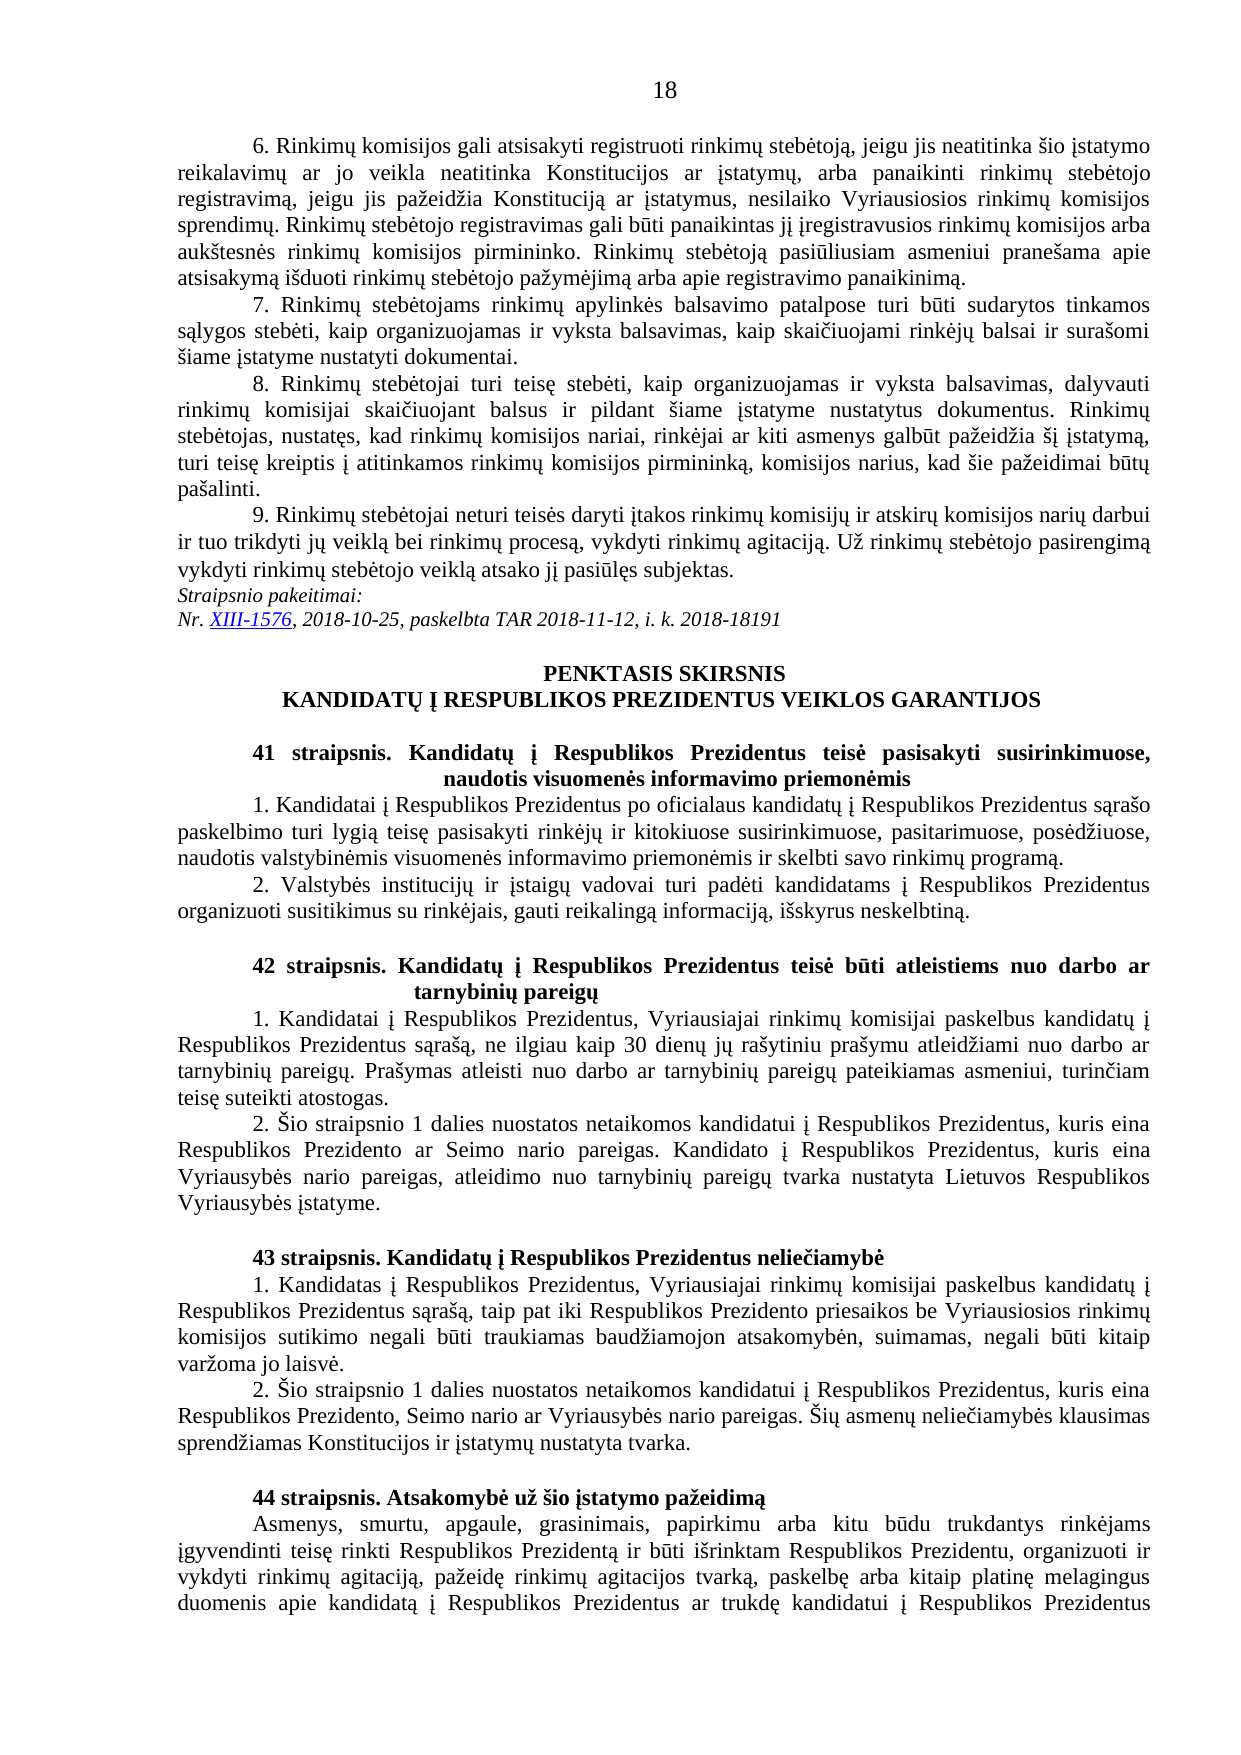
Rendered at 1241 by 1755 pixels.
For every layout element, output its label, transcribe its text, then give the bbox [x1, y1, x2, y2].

text 2. Valstybės institucijų ir įstaigų vadovai turi padėti kandidatams į Respublikos Prezidentus organizuoti susitikimus su rinkėjais, gauti reikalingą informaciją, išskyrus neskelbtiną. [177, 871, 1152, 923]
text 1. Kandidatai į Respublikos Prezidentus, Vyriausiajai rinkimų komisijai paskelbus kandidatų į Respublikos Prezidentus sąrašą, ne ilgiau kaip 30 dienų jų rašytiniu prašymu atleidžiami nuo darbo ar tarnybinių pareigų. Prašymas atleisti nuo darbo ar tarnybinių pareigų pateikiamas asmeniui, turinčiam teisę suteikti atostogas. [177, 1005, 1152, 1110]
text PENKTASIS SKIRSNIS [177, 660, 1152, 686]
text 41 straipsnis. Kandidatų į Respublikos Prezidentus teisė pasisakyti susirinkimuose, naudotis visuomenės informavimo priemonėmis [252, 739, 1152, 792]
text 43 straipsnis. Kandidatų į Respublikos Prezidentus neliečiamybė [177, 1244, 1152, 1271]
text Nr. XIII-1576, 2018-10-25, paskelbta TAR 2018-11-12, i. k. 2018-18191 [177, 607, 1152, 631]
text KANDIDATŲ Į RESPUBLIKOS PREZIDENTUS VEIKLOS GARANTIJOS [177, 686, 1152, 712]
text Straipsnio pakeitimai: [177, 583, 1152, 607]
text 6. Rinkimų komisijos gali atsisakyti registruoti rinkimų stebėtoją, jeigu jis neatitinka šio įstatymo reikalavimų ar jo veikla neatitinka Konstitucijos ar įstatymų, arba panaikinti rinkimų stebėtojo registravimą, jeigu jis pažeidžia Konstituciją ar įstatymus, nesilaiko Vyriausiosios rinkimų komisijos sprendimų. Rinkimų stebėtojo registravimas gali būti panaikintas jį įregistravusios rinkimų komisijos arba aukštesnės rinkimų komisijos pirmininko. Rinkimų stebėtoją pasiūliusiam asmeniui pranešama apie atsisakymą išduoti rinkimų stebėtojo pažymėjimą arba apie registravimo panaikinimą. [177, 132, 1152, 291]
text 9. Rinkimų stebėtojai neturi teisės daryti įtakos rinkimų komisijų ir atskirų komisijos narių darbui ir tuo trikdyti jų veiklą bei rinkimų procesą, vykdyti rinkimų agitaciją. Už rinkimų stebėtojo pasirengimą vykdyti rinkimų stebėtojo veiklą atsako jį pasiūlęs subjektas. [177, 501, 1152, 583]
text 2. Šio straipsnio 1 dalies nuostatos netaikomos kandidatui į Respublikos Prezidentus, kuris eina Respublikos Prezidento, Seimo nario ar Vyriausybės nario pareigas. Šių asmenų neliečiamybės klausimas sprendžiamas Konstitucijos ir įstatymų nustatyta tvarka. [177, 1376, 1152, 1455]
text 7. Rinkimų stebėtojams rinkimų apylinkės balsavimo patalpose turi būti sudarytos tinkamos sąlygos stebėti, kaip organizuojamas ir vyksta balsavimas, kaip skaičiuojami rinkėjų balsai ir surašomi šiame įstatyme nustatyti dokumentai. [177, 291, 1152, 370]
text 2. Šio straipsnio 1 dalies nuostatos netaikomos kandidatui į Respublikos Prezidentus, kuris eina Respublikos Prezidento ar Seimo nario pareigas. Kandidato į Respublikos Prezidentus, kuris eina Vyriausybės nario pareigas, atleidimo nuo tarnybinių pareigų tvarka nustatyta Lietuvos Respublikos Vyriausybės įstatyme. [177, 1110, 1152, 1216]
text 44 straipsnis. Atsakomybė už šio įstatymo pažeidimą [177, 1484, 1152, 1510]
text 8. Rinkimų stebėtojai turi teisę stebėti, kaip organizuojamas ir vyksta balsavimas, dalyvauti rinkimų komisijai skaičiuojant balsus ir pildant šiame įstatyme nustatytus dokumentus. Rinkimų stebėtojas, nustatęs, kad rinkimų komisijos nariai, rinkėjai ar kiti asmenys galbūt pažeidžia šį įstatymą, turi teisę kreiptis į atitinkamos rinkimų komisijos pirmininką, komisijos narius, kad šie pažeidimai būtų pašalinti. [177, 370, 1152, 501]
text 1. Kandidatas į Respublikos Prezidentus, Vyriausiajai rinkimų komisijai paskelbus kandidatų į Respublikos Prezidentus sąrašą, taip pat iki Respublikos Prezidento priesaikos be Vyriausiosios rinkimų komisijos sutikimo negali būti traukiamas baudžiamojon atsakomybėn, suimamas, negali būti kitaip varžoma jo laisvė. [177, 1271, 1152, 1376]
text 1. Kandidatai į Respublikos Prezidentus po oficialaus kandidatų į Respublikos Prezidentus sąrašo paskelbimo turi lygią teisę pasisakyti rinkėjų ir kitokiuose susirinkimuose, pasitarimuose, posėdžiuose, naudotis valstybinėmis visuomenės informavimo priemonėmis ir skelbti savo rinkimų programą. [177, 792, 1152, 871]
text 42 straipsnis. Kandidatų į Respublikos Prezidentus teisė būti atleistiems nuo darbo ar tarnybinių pareigų [252, 952, 1152, 1005]
text Asmenys, smurtu, apgaule, grasinimais, papirkimu arba kitu būdu trukdantys rinkėjams įgyvendinti teisę rinkti Respublikos Prezidentą ir būti išrinktam Respublikos Prezidentu, organizuoti ir vykdyti rinkimų agitaciją, pažeidę rinkimų agitacijos tvarką, paskelbę arba kitaip platinę melagingus duomenis apie kandidatą į Respublikos Prezidentus ar trukdę kandidatui į Respublikos Prezidentus [177, 1510, 1152, 1616]
